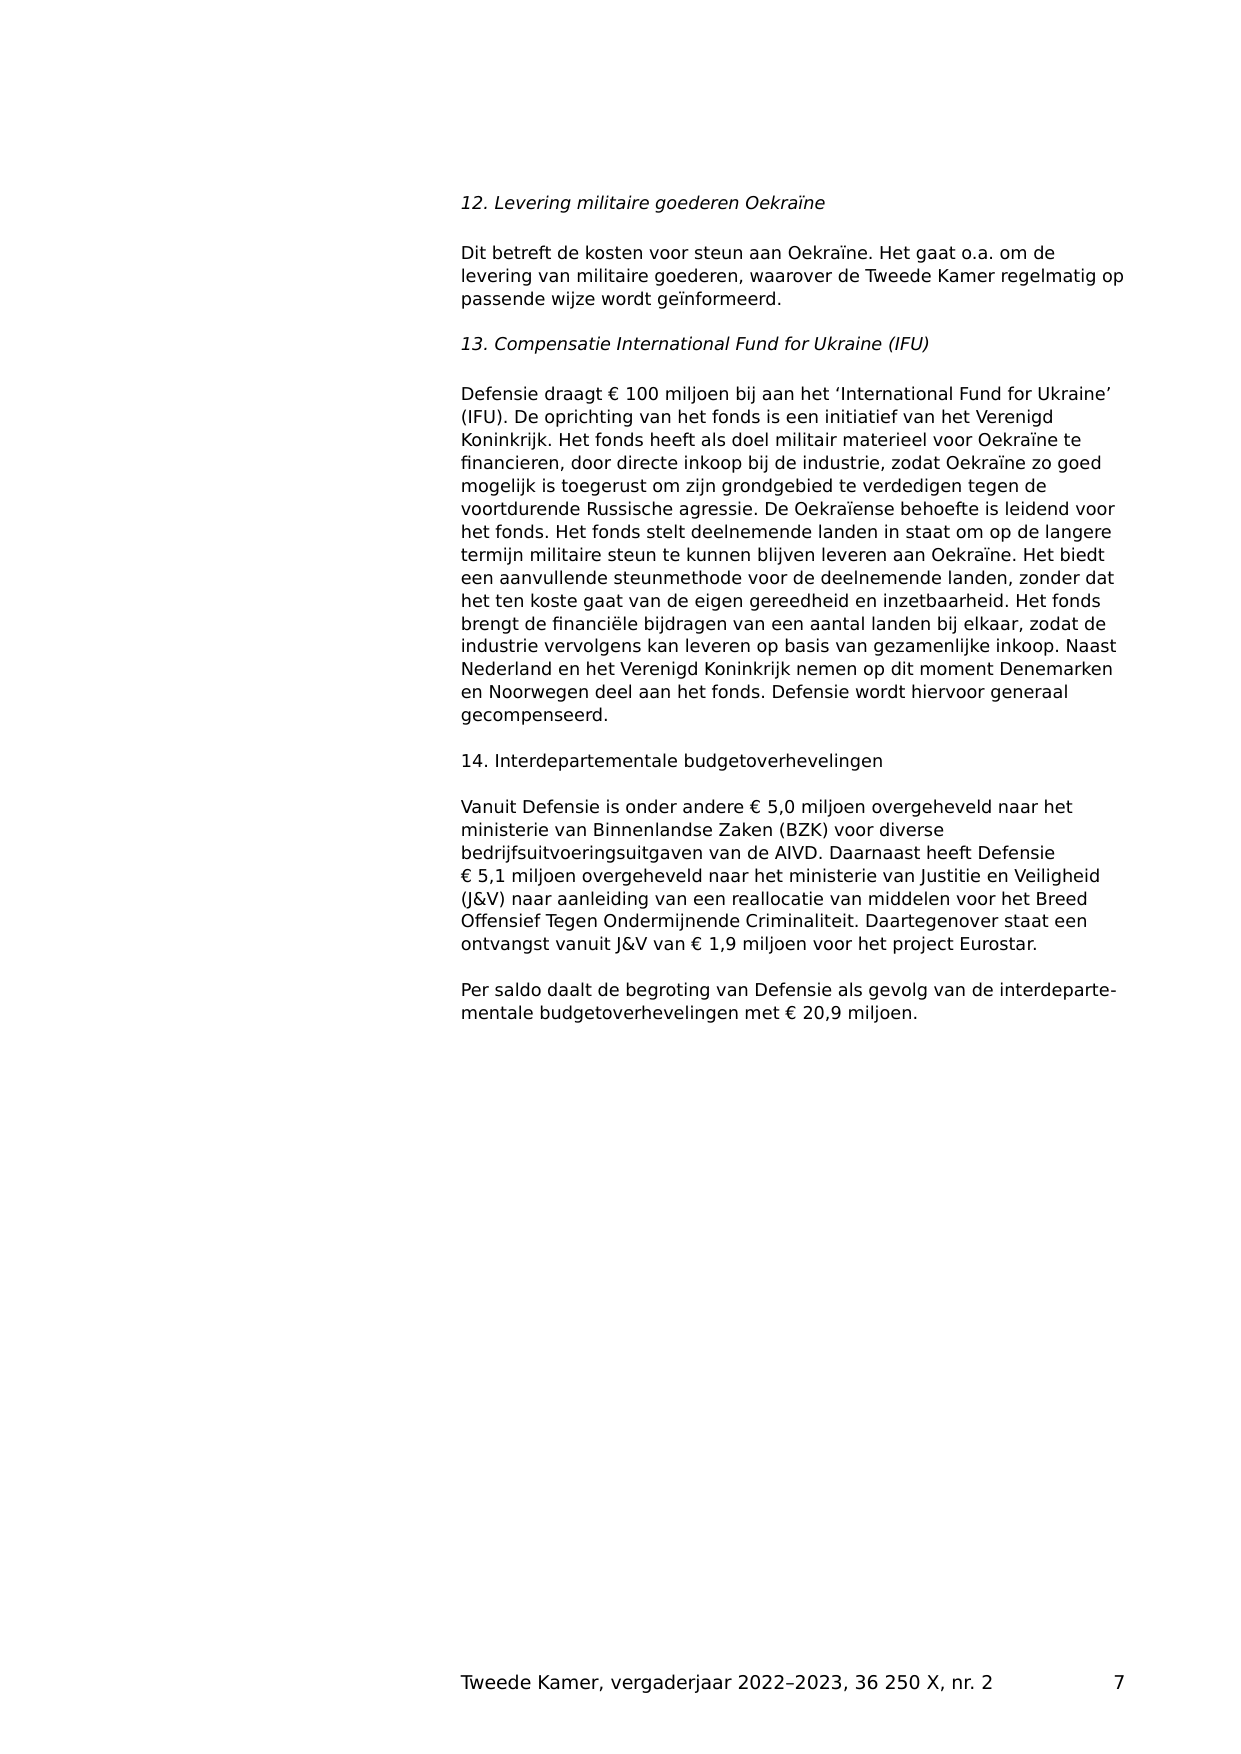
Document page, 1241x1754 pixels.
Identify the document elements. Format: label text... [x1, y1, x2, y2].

text Dit betreft de kosten voor steun aan Oekraïne. Het gaat o.a. om de levering van militaire goederen, waarover de Tweede Kamer regelmatig op passende wijze wordt geïnformeerd. [461, 241, 1125, 309]
text 12. Levering militaire goederen Oekraïne [461, 191, 1125, 214]
text 13. Compensatie International Fund for Ukraine (IFU) [461, 332, 1125, 355]
text Per saldo daalt de begroting van Defensie als gevolg van de interdeparte­mentale budgetoverhevelingen met € 20,9 miljoen. [461, 978, 1125, 1024]
text 14. Interdepartementale budgetoverhevelingen [461, 749, 1125, 772]
text Vanuit Defensie is onder andere € 5,0 miljoen overgeheveld naar het ministerie van Binnen­landse Zaken (BZK) voor diverse bedrijfsuitvoeringsuitgaven van de AIVD. Daarnaast heeft Defensie € 5,1 miljoen overgeheveld naar het ministerie van Justitie en Veiligheid (J&V) naar aanleiding van een reallocatie van middelen voor het Breed Offensief Tegen Ondermijnende Criminaliteit. Daartegenover staat een ontvangst vanuit J&V van € 1,9 miljoen voor het project Eurostar. [461, 795, 1125, 955]
text Defensie draagt € 100 miljoen bij aan het ‘International Fund for Ukraine’ (IFU). De oprichting van het fonds is een initiatief van het Verenigd Koninkrijk. Het fonds heeft als doel militair materieel voor Oekraïne te financieren, door directe inkoop bij de industrie, zodat Oekraïne zo goed mogelijk is toegerust om zijn grondgebied te verdedigen tegen de voortdurende Russische agressie. De Oekraïense behoefte is leidend voor het fonds. Het fonds stelt deelnemende landen in staat om op de langere termijn militaire steun te kunnen blijven leveren aan Oekraïne. Het biedt een aanvullende steunmethode voor de deelnemende landen, zonder dat het ten koste gaat van de eigen gereedheid en inzetbaarheid. Het fonds brengt de financiële bijdragen van een aantal landen bij elkaar, zodat de industrie vervolgens kan leveren op basis van gezamenlijke inkoop. Naast Nederland en het Verenigd Koninkrijk nemen op dit moment Denemarken en Noorwegen deel aan het fonds. Defensie wordt hiervoor generaal gecompenseerd. [461, 382, 1125, 726]
